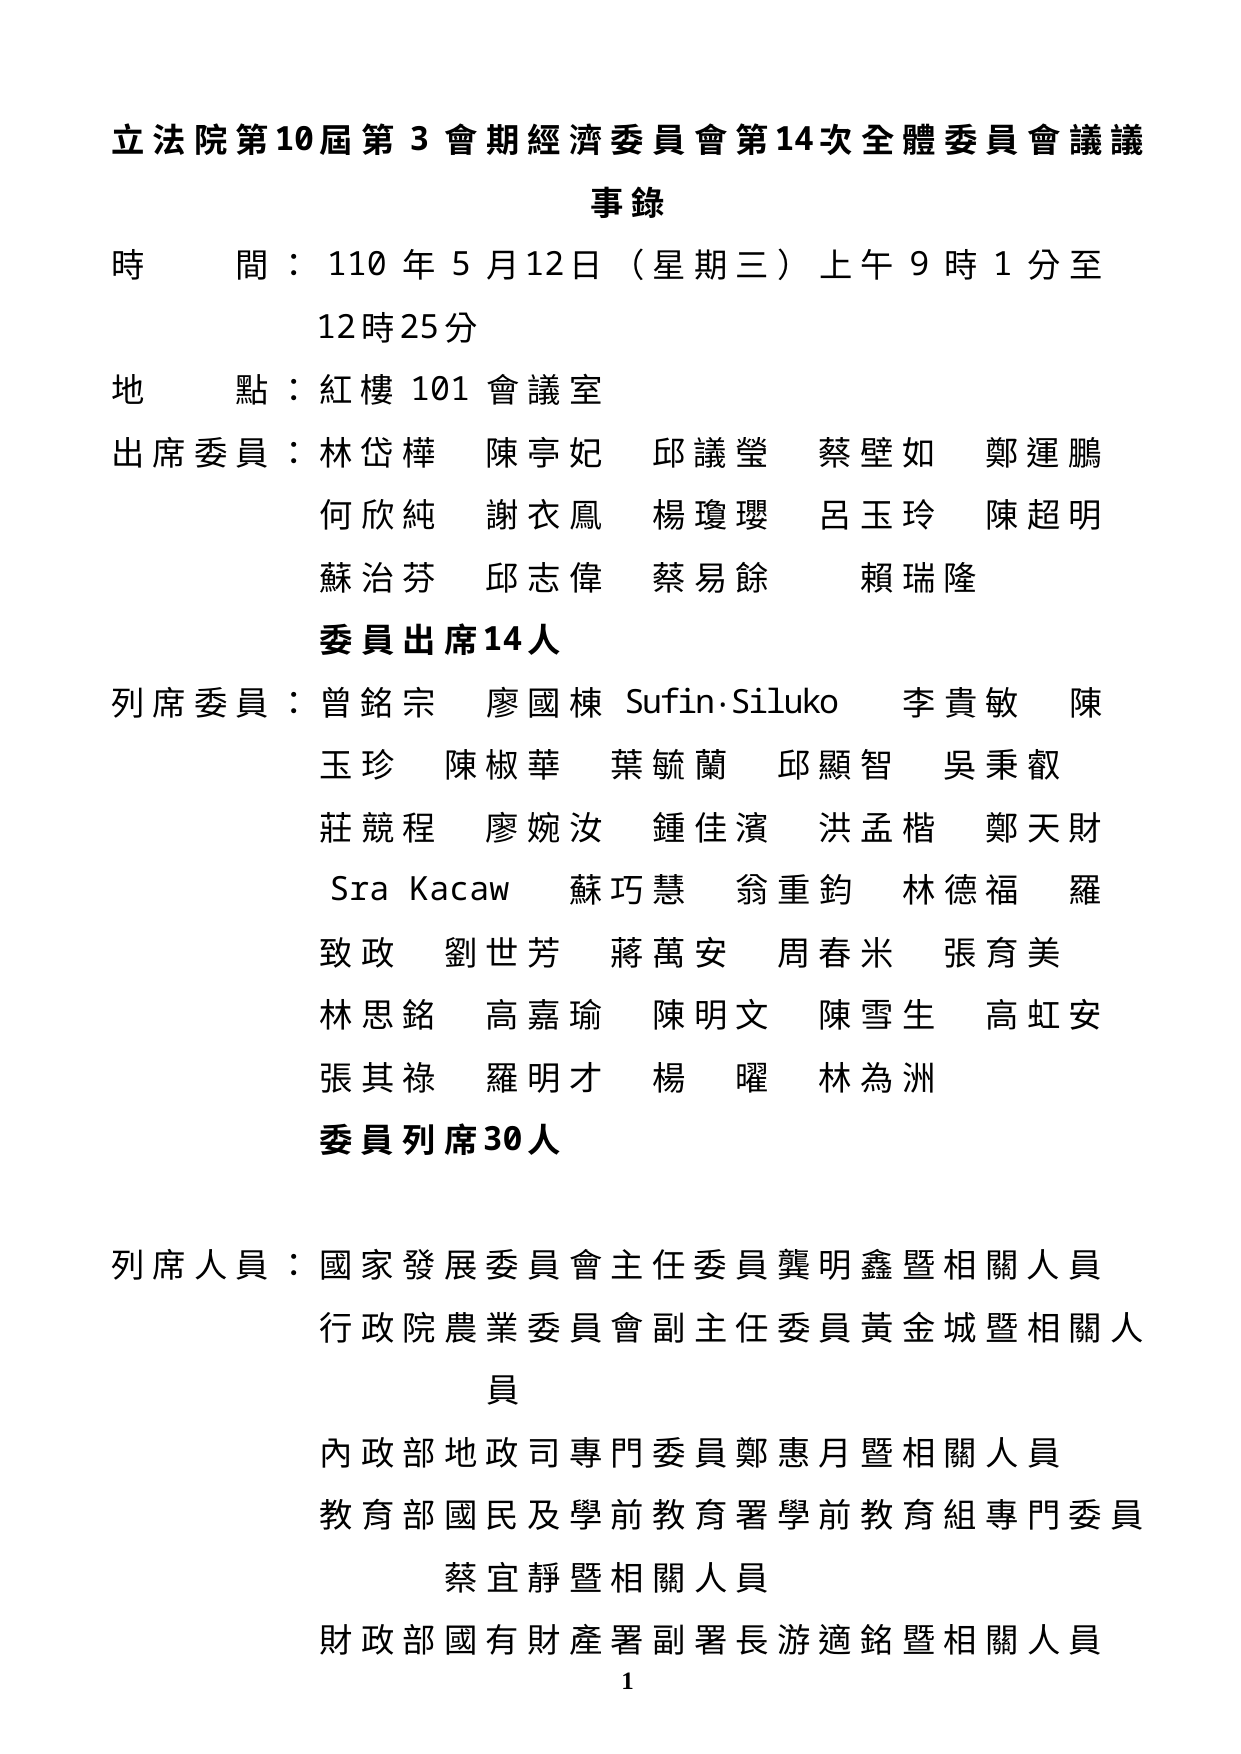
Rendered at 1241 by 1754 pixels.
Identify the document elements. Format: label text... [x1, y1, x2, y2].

text 教育部國民及學前教育署學前教育組專門委員蔡宜靜暨相關人員 [280, 1471, 1148, 1596]
text 內政部地政司專門委員鄭惠月暨相關人員 [280, 1409, 1148, 1471]
text 列席人員：國家發展委員會主任委員龔明鑫暨相關人員 [107, 1221, 1148, 1284]
text 委員出席14人 [269, 596, 1114, 659]
text 時 間：110年5月12日（星期三）上午9時1分至12時25分 [107, 221, 1131, 346]
text 列席委員：曾銘宗 廖國棟Sufin‧Siluko 李貴敏 陳玉珍 陳椒華 葉毓蘭 邱顯智 吳秉叡 莊競程 廖婉汝 鍾佳濱 洪孟楷 鄭天財Sra Kacaw 蘇巧慧 翁重鈞 林德福 羅致政 劉世芳 蔣萬安 周春米 張育美 林思銘 高嘉瑜 陳明文 陳雪生 高虹安 張其祿 羅明才 楊 曜 林為洲 [107, 659, 1114, 1096]
text 地 點：紅樓101會議室 [107, 346, 1148, 409]
text 委員列席30人 [107, 1096, 1114, 1159]
text 立法院第10屆第3會期經濟委員會第14次全體委員會議議事錄 [107, 96, 1148, 221]
text 出席委員：林岱樺 陳亭妃 邱議瑩 蔡壁如 鄭運鵬 何欣純 謝衣鳯 楊瓊瓔 呂玉玲 陳超明 蘇治芬 邱志偉 蔡易餘 賴瑞隆 [107, 409, 1114, 596]
text 財政部國有財產署副署長游適銘暨相關人員 [280, 1596, 1148, 1659]
text 行政院農業委員會副主任委員黃金城暨相關人員 [280, 1284, 1148, 1409]
